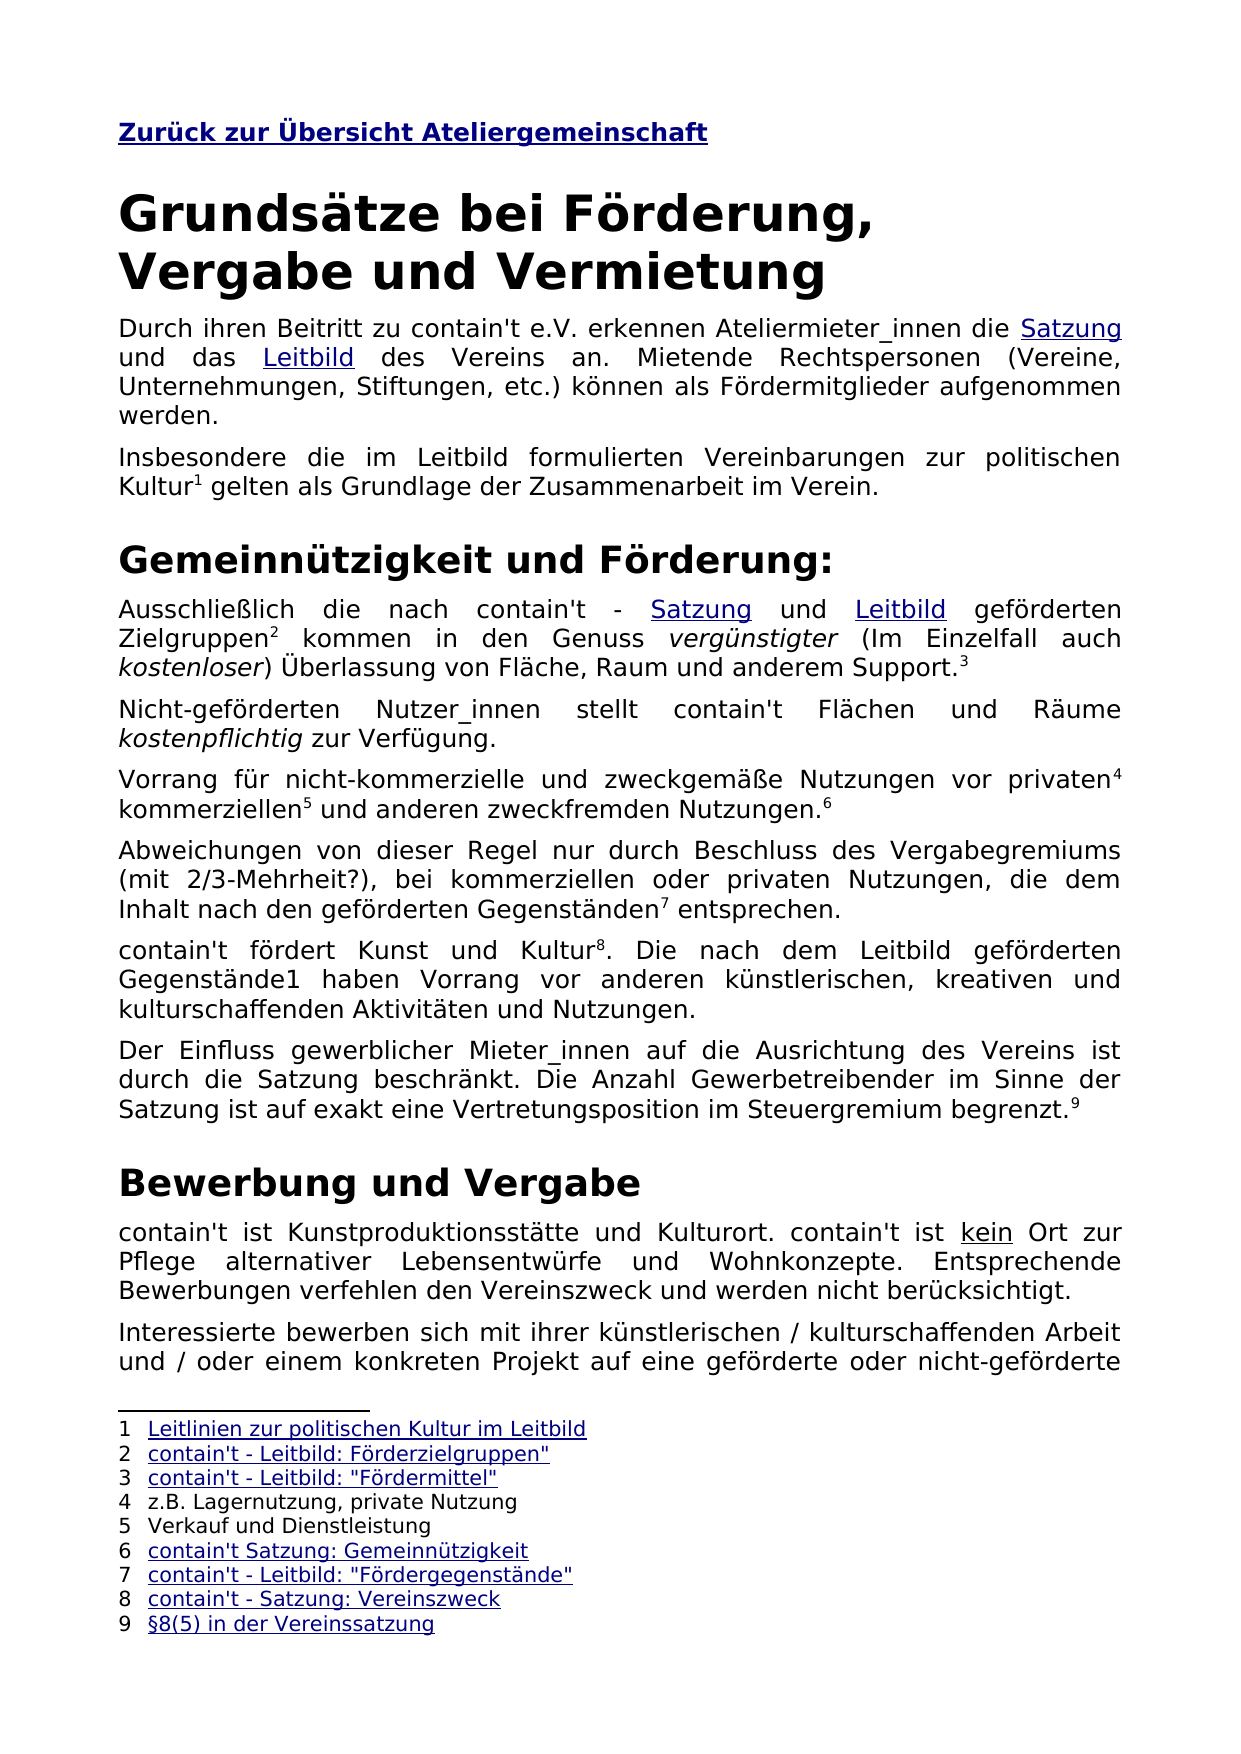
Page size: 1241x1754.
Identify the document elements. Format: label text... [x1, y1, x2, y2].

text contain't - Leitbild: "Fördergegenstände" [118, 1563, 1122, 1587]
text contain't - Satzung: Vereinszweck [118, 1587, 1122, 1612]
text Verkauf und Dienstleistung [118, 1514, 1122, 1539]
text contain't fördert Kunst und Kultur. Die nach dem Leitbild geförderten Gegenstände7 haben Vorrang vor anderen künstlerischen, kreativen und kulturschaffenden Aktivitäten und Nutzungen. [118, 937, 1122, 1024]
text Ausschließlich die nach contain't - Satzung und Leitbild geförderten Zielgruppen kommen in den Genuss vergünstigter (Im Einzelfall auch kostenloser) Überlassung von Fläche, Raum und anderem Support. [118, 595, 1122, 682]
text Zurück zur Übersicht Ateliergemeinschaft [118, 118, 1122, 147]
subtitle Grundsätze bei Förderung, Vergabe und Vermietung [118, 185, 1122, 301]
text Durch ihren Beitritt zu contain't e.V. erkennen Ateliermieter_innen die Satzung und das Leitbild des Vereins an. Mietende Rechtspersonen (Vereine, Unternehmungen, Stiftungen, etc.) können als Fördermitglieder aufgenommen werden. [118, 314, 1122, 430]
text Interessierte bewerben sich mit ihrer künstlerischen / kulturschaffenden Arbeit und / oder einem konkreten Projekt auf eine geförderte oder nicht-geförderte [118, 1318, 1122, 1376]
text Leitlinien zur politischen Kultur im Leitbild [118, 1417, 1122, 1442]
text §8(5) in der Vereinssatzung [118, 1612, 1122, 1636]
text Nicht-geförderten Nutzer_innen stellt contain't Flächen und Räume kostenpflichtig zur Verfügung. [118, 695, 1122, 753]
text contain't - Leitbild: "Fördermittel" [118, 1466, 1122, 1490]
text contain't Satzung: Gemeinnützigkeit [118, 1539, 1122, 1563]
subtitle Gemeinnützigkeit und Förderung: [118, 539, 1122, 582]
subtitle Bewerbung und Vergabe [118, 1162, 1122, 1205]
text Abweichungen von dieser Regel nur durch Beschluss des Vergabegremiums (mit 2/3-Mehrheit?), bei kommerziellen oder privaten Nutzungen, die dem Inhalt nach den geförderten Gegenständen entsprechen. [118, 837, 1122, 924]
text Der Einfluss gewerblicher Mieter_innen auf die Ausrichtung des Vereins ist durch die Satzung beschränkt. Die Anzahl Gewerbetreibender im Sinne der Satzung ist auf exakt eine Vertretungsposition im Steuergremium begrenzt. [118, 1037, 1122, 1124]
text contain't - Leitbild: Förderzielgruppen" [118, 1442, 1122, 1466]
text Vorrang für nicht-kommerzielle und zweckgemäße Nutzungen vor privaten kommerziellen und anderen zweckfremden Nutzungen. [118, 766, 1122, 824]
text contain't ist Kunstproduktionsstätte und Kulturort. contain't ist kein Ort zur Pflege alternativer Lebensentwürfe und Wohnkonzepte. Entsprechende Bewerbungen verfehlen den Vereinszweck und werden nicht berücksichtigt. [118, 1218, 1122, 1305]
text Insbesondere die im Leitbild formulierten Vereinbarungen zur politischen Kultur gelten als Grundlage der Zusammenarbeit im Verein. [118, 443, 1122, 501]
text z.B. Lagernutzung, private Nutzung [118, 1490, 1122, 1514]
